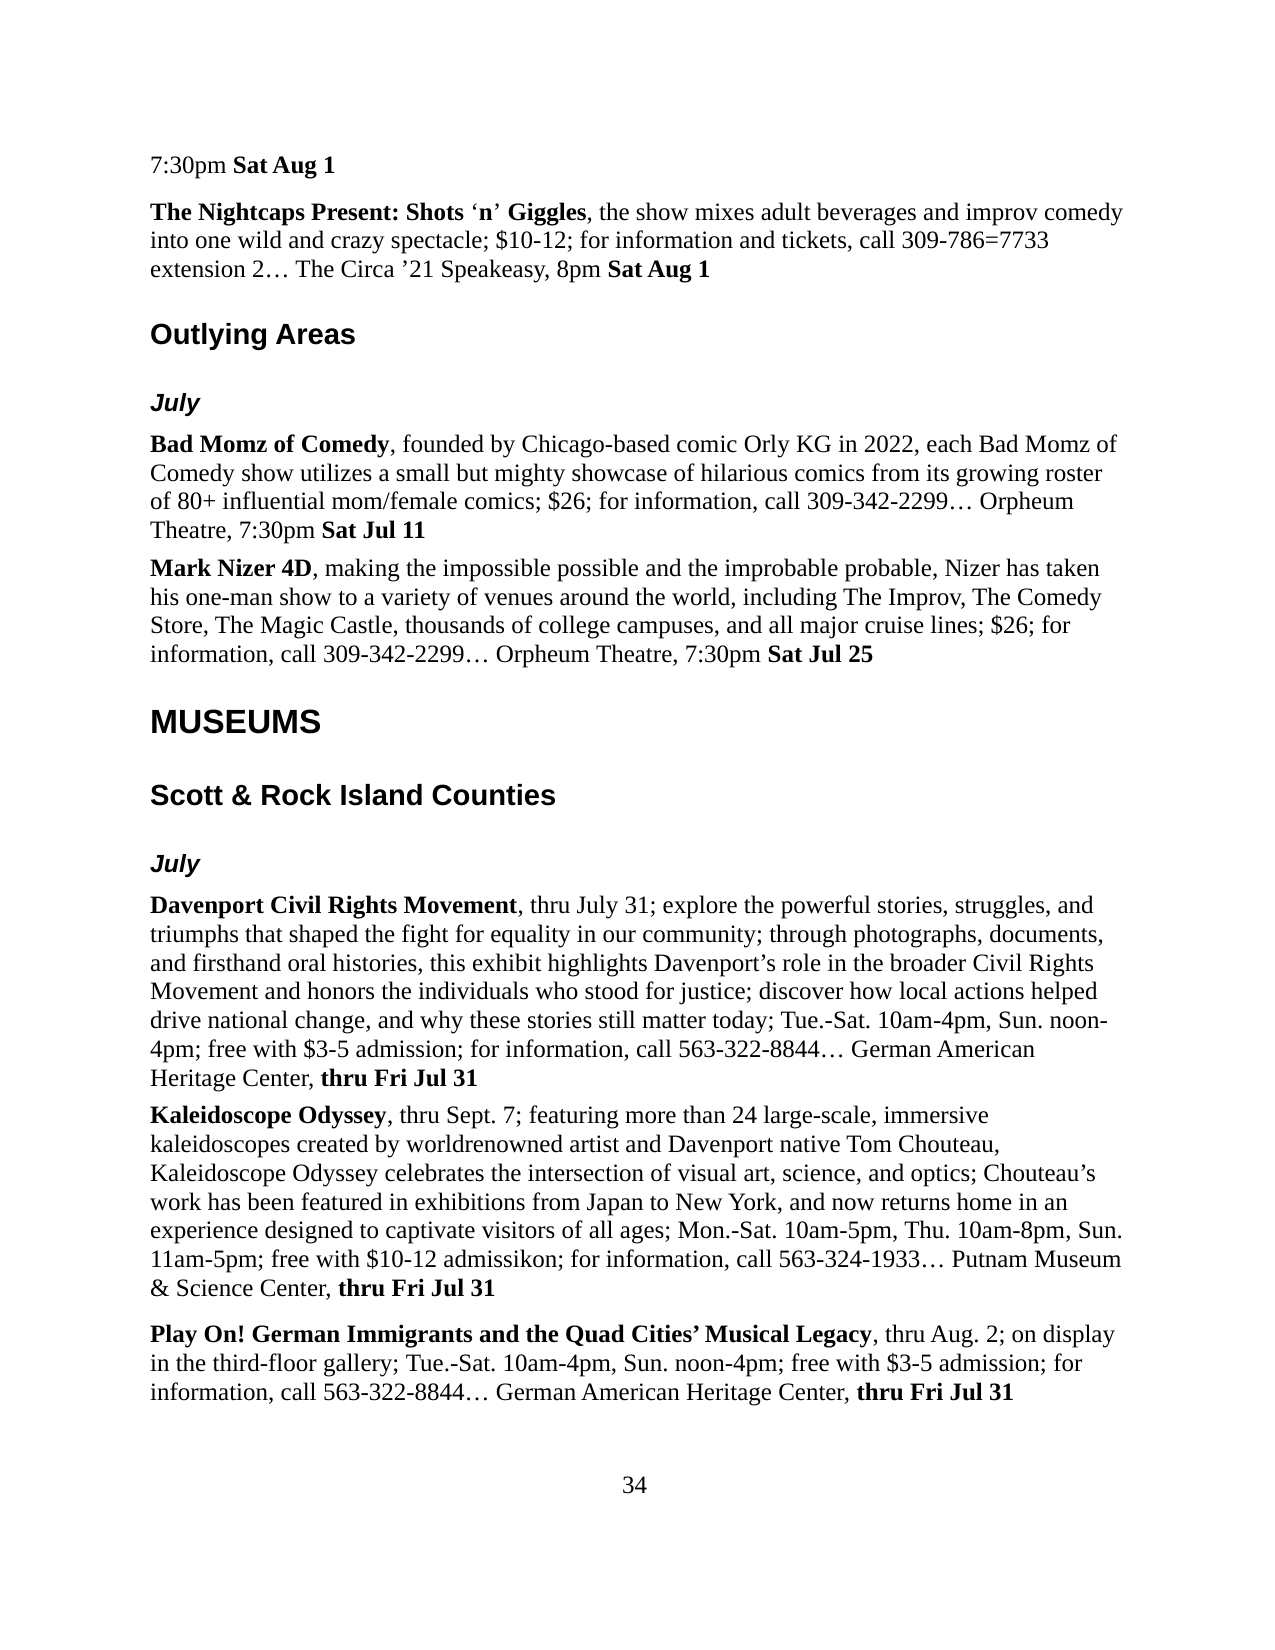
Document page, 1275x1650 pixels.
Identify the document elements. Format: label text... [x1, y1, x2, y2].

text The Nightcaps Present: Shots ‘n’ Giggles, the show mixes adult beverages and improv comedy into one wild and crazy spectacle; $10-12; for information and tickets, call 309-786=7733 extension 2… The Circa ’21 Speakeasy, 8pm Sat Aug 1 [150, 197, 1125, 283]
subtitle Scott & Rock Island Counties [150, 778, 1125, 812]
subtitle July [150, 388, 1125, 416]
subtitle July [150, 849, 1125, 878]
text Bad Momz of Comedy, founded by Chicago-based comic Orly KG in 2022, each Bad Momz of Comedy show utilizes a small but mighty showcase of hilarious comics from its growing roster of 80+ influential mom/female comics; $26; for information, call 309-342-2299… Orpheum Theatre, 7:30pm Sat Jul 11 [150, 429, 1125, 544]
text Mark Nizer 4D, making the impossible possible and the improbable probable, Nizer has taken his one-man show to a variety of venues around the world, including The Improv, The Comedy Store, The Magic Castle, thousands of college campuses, and all major cruise lines; $26; for information, call 309-342-2299… Orpheum Theatre, 7:30pm Sat Jul 25 [150, 553, 1125, 668]
text Davenport Civil Rights Movement, thru July 31; explore the powerful stories, struggles, and triumphs that shaped the fight for equality in our community; through photographs, documents, and firsthand oral histories, this exhibit highlights Davenport’s role in the broader Civil Rights Movement and honors the individuals who stood for justice; discover how local actions helped drive national change, and why these stories still matter today; Tue.-Sat. 10am-4pm, Sun. noon-4pm; free with $3-5 admission; for information, call 563-322-8844… German American Heritage Center, thru Fri Jul 31 [150, 890, 1125, 1091]
subtitle Outlying Areas [150, 317, 1125, 350]
text 7:30pm Sat Aug 1 [150, 150, 1125, 179]
text Play On! German Immigrants and the Quad Cities’ Musical Legacy, thru Aug. 2; on display in the third-floor gallery; Tue.-Sat. 10am-4pm, Sun. noon-4pm; free with $3-5 admission; for information, call 563-322-8844… German American Heritage Center, thru Fri Jul 31 [150, 1319, 1125, 1406]
subtitle MUSEUMS [150, 702, 1125, 741]
text Kaleidoscope Odyssey, thru Sept. 7; featuring more than 24 large-scale, immersive kaleidoscopes created by worldrenowned artist and Davenport native Tom Chouteau, Kaleidoscope Odyssey celebrates the intersection of visual art, science, and optics; Chouteau’s work has been featured in exhibitions from Japan to New York, and now returns home in an experience designed to captivate visitors of all ages; Mon.-Sat. 10am-5pm, Thu. 10am-8pm, Sun. 11am-5pm; free with $10-12 admissikon; for information, call 563-324-1933… Putnam Museum & Science Center, thru Fri Jul 31 [150, 1100, 1125, 1302]
